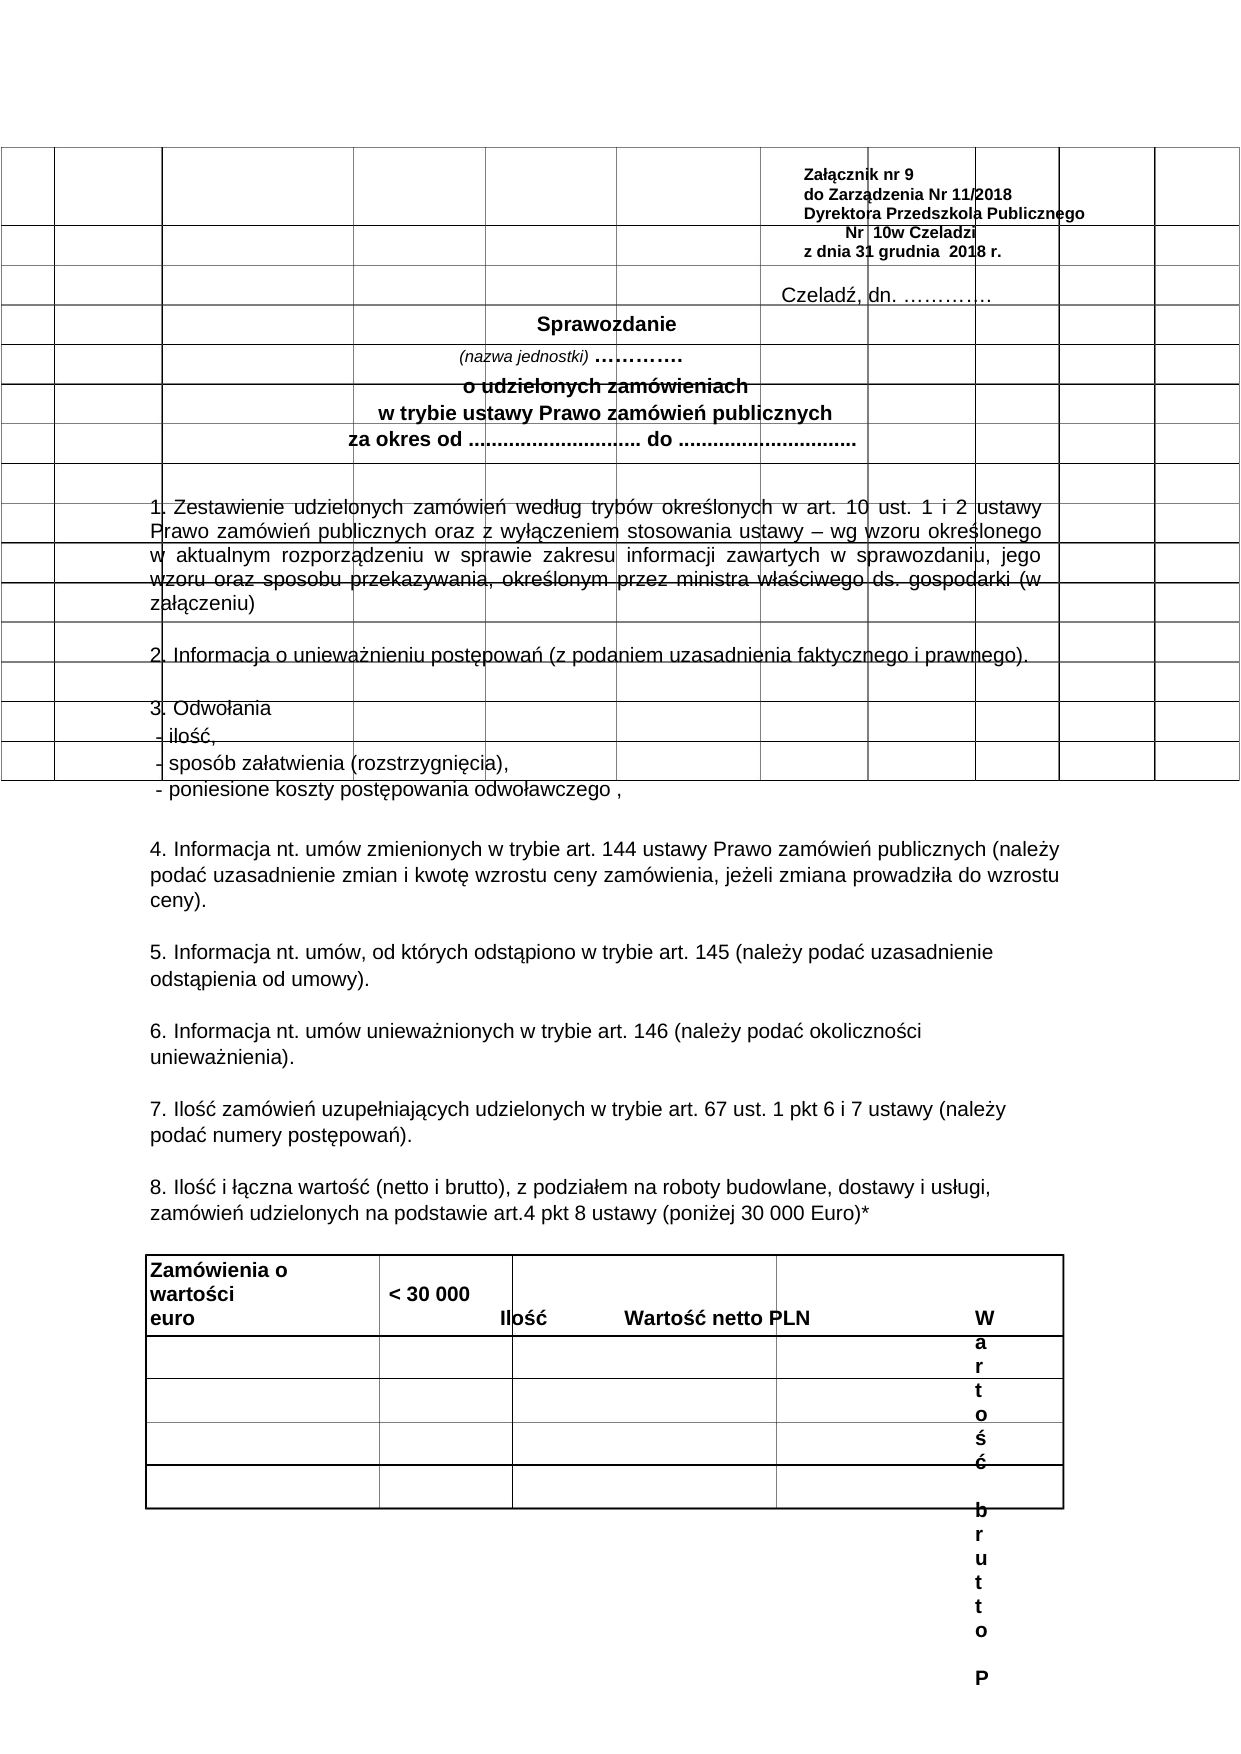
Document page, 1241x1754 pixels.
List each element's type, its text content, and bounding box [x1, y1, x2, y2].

table_cell Ilość [286, 1510, 580, 1689]
list Informacja nt. umów zmienionych w trybie art. 144 ustawy Prawo zamówień publicznych (należy podać uzasadnienie zmian i kwotę wzrostu ceny zamówienia, jeżeli zmiana prowadziła do wzrostu ceny). [149, 837, 1061, 911]
list Ilość zamówień uzupełniających udzielonych w trybie art. 67 ust. 1 pkt 6 i 7 ustawy (należy podać numery postępowań). [149, 1097, 1009, 1147]
picture [144, 1253, 1064, 1510]
list Ilość i łączna wartość (netto i brutto), z podziałem na roboty budowlane, dostawy i usługi, zamówień udzielonych na podstawie art.4 pkt 8 ustawy (poniżej 30 000 Euro)* [149, 1175, 994, 1225]
list Informacja nt. umów unieważnionych w trybie art. 146 (należy podać okoliczności unieważnienia). [149, 1019, 926, 1069]
table_cell Wartość netto PLN [580, 1510, 939, 1689]
list poniesione koszty postępowania odwoławczego , [155, 780, 1092, 801]
table_cell Wartość brutto PLN [939, 1510, 977, 1689]
table_cell euro [150, 1510, 286, 1689]
picture [1, 146, 1239, 780]
list Informacja nt. umów, od których odstąpiono w trybie art. 145 (należy podać uzasadnienie odstąpienia od umowy). [149, 940, 1003, 990]
